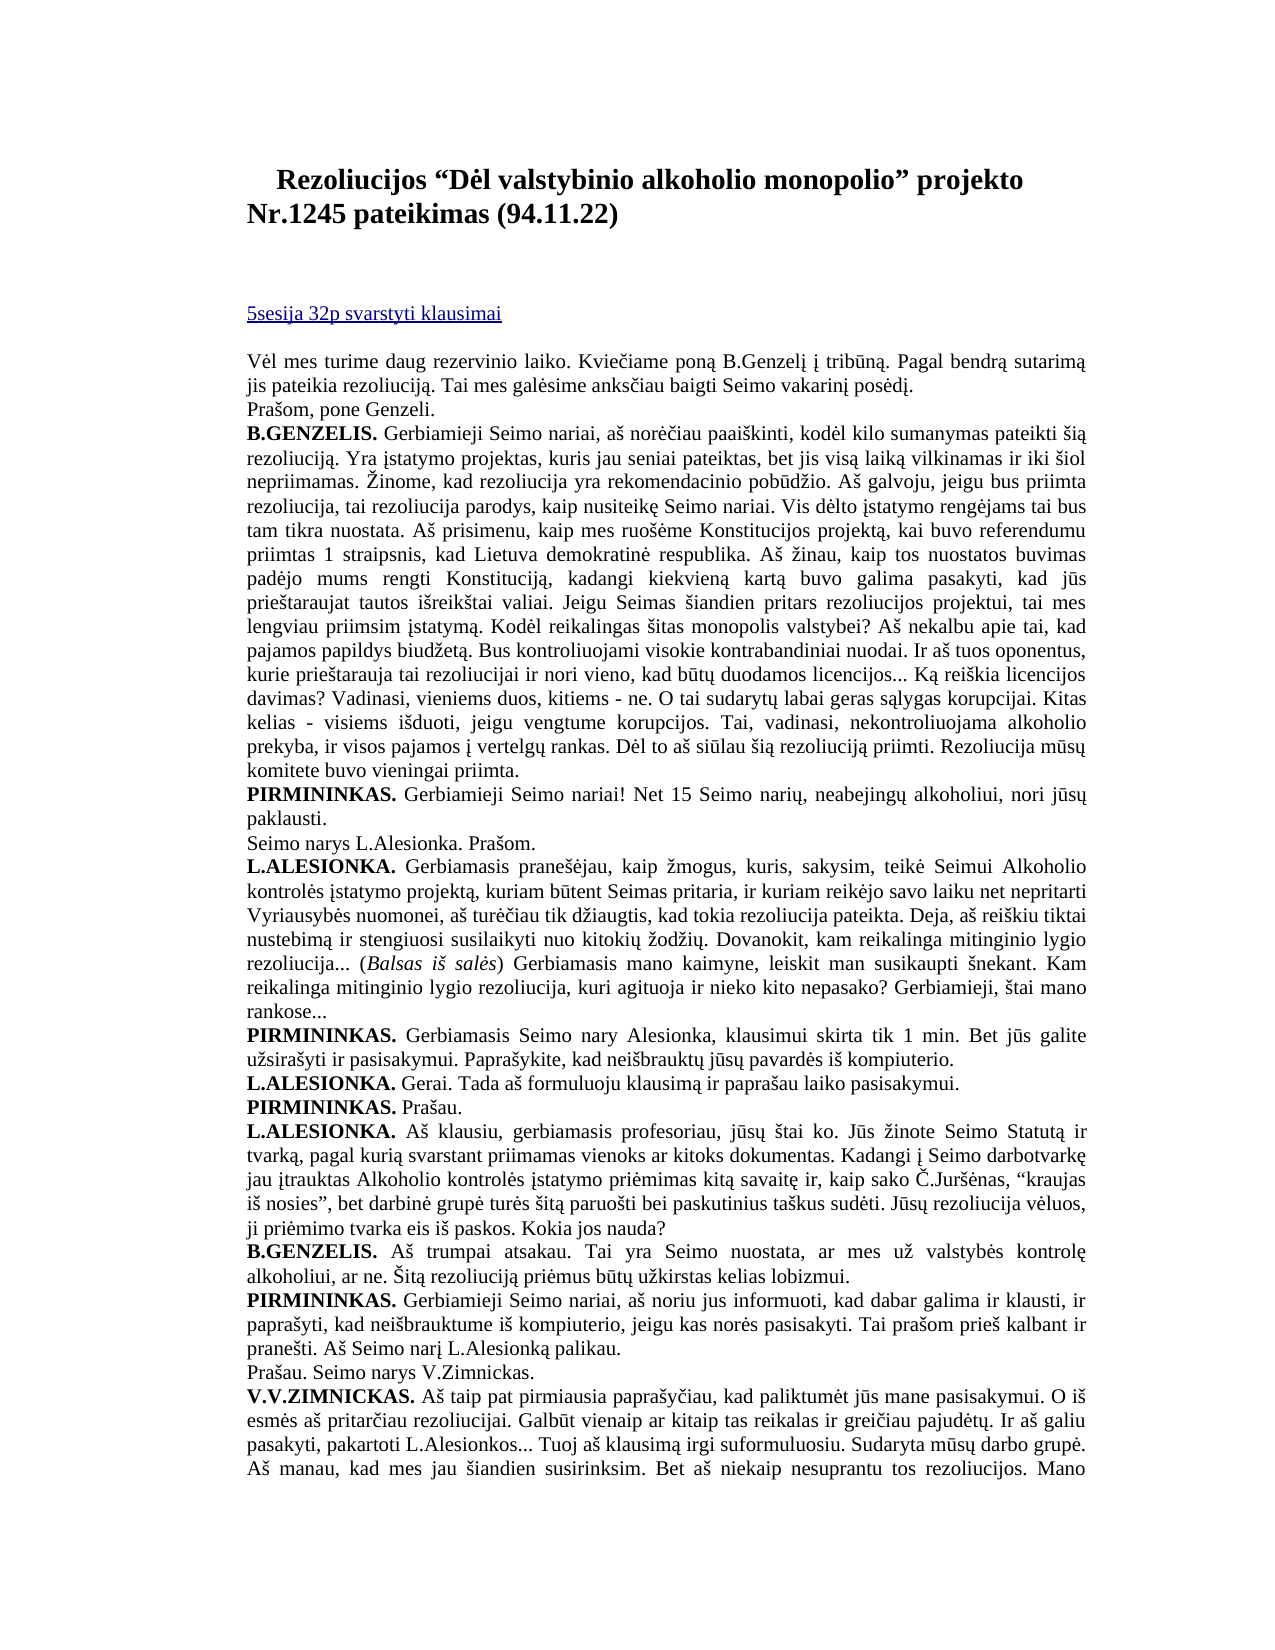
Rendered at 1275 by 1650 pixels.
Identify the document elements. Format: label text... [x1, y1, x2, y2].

text L.ALESIONKA. Gerbiamasis pranešėjau, kaip žmogus, kuris, sakysim, teikė Seimui Alkoholio kontrolės įstatymo projektą, kuriam būtent Seimas pritaria, ir kuriam reikėjo savo laiku net nepritarti Vyriausybės nuomonei, aš turėčiau tik džiaugtis, kad tokia rezoliucija pateikta. Deja, aš reiškiu tiktai nustebimą ir stengiuosi susilaikyti nuo kitokių žodžių. Dovanokit, kam reikalinga mitinginio lygio rezoliucija... (Balsas iš salės) Gerbiamasis mano kaimyne, leiskit man susikaupti šnekant. Kam reikalinga mitinginio lygio rezoliucija, kuri agituoja ir nieko kito nepasako? Gerbiamieji, štai mano rankose... [247, 854, 1087, 1023]
text 5sesija 32p svarstyti klausimai [247, 301, 1087, 325]
text L.ALESIONKA. Gerai. Tada aš formuluoju klausimą ir paprašau laiko pasisakymui. [247, 1071, 1087, 1095]
text PIRMININKAS. Gerbiamieji Seimo nariai! Net 15 Seimo narių, neabejingų alkoholiui, nori jūsų paklausti. [247, 782, 1087, 830]
text PIRMININKAS. Gerbiamasis Seimo nary Alesionka, klausimui skirta tik 1 min. Bet jūs galite užsirašyti ir pasisakymui. Paprašykite, kad neišbrauktų jūsų pavardės iš kompiuterio. [247, 1023, 1087, 1071]
text Prašom, pone Genzeli. [247, 397, 1087, 421]
text Prašau. Seimo narys V.Zimnickas. [247, 1360, 1087, 1384]
text Seimo narys L.Alesionka. Prašom. [247, 830, 1087, 854]
text Rezoliucijos “Dėl valstybinio alkoholio monopolio” projekto Nr.1245 pateikimas (94.11.22) [247, 162, 1087, 229]
text B.GENZELIS. Aš trumpai atsakau. Tai yra Seimo nuostata, ar mes už valstybės kontrolę alkoholiui, ar ne. Šitą rezoliuciją priėmus būtų užkirstas kelias lobizmui. [247, 1239, 1087, 1288]
text V.V.ZIMNICKAS. Aš taip pat pirmiausia paprašyčiau, kad paliktumėt jūs mane pasisakymui. O iš esmės aš pritarčiau rezoliucijai. Galbūt vienaip ar kitaip tas reikalas ir greičiau pajudėtų. Ir aš galiu pasakyti, pakartoti L.Alesionkos... Tuoj aš klausimą irgi suformuluosiu. Sudaryta mūsų darbo grupė. Aš manau, kad mes jau šiandien susirinksim. Bet aš niekaip nesuprantu tos rezoliucijos. Mano [247, 1384, 1087, 1480]
text B.GENZELIS. Gerbiamieji Seimo nariai, aš norėčiau paaiškinti, kodėl kilo sumanymas pateikti šią rezoliuciją. Yra įstatymo projektas, kuris jau seniai pateiktas, bet jis visą laiką vilkinamas ir iki šiol nepriimamas. Žinome, kad rezoliucija yra rekomendacinio pobūdžio. Aš galvoju, jeigu bus priimta rezoliucija, tai rezoliucija parodys, kaip nusiteikę Seimo nariai. Vis dėlto įstatymo rengėjams tai bus tam tikra nuostata. Aš prisimenu, kaip mes ruošėme Konstitucijos projektą, kai buvo referendumu priimtas 1 straipsnis, kad Lietuva demokratinė respublika. Aš žinau, kaip tos nuostatos buvimas padėjo mums rengti Konstituciją, kadangi kiekvieną kartą buvo galima pasakyti, kad jūs prieštaraujat tautos išreikštai valiai. Jeigu Seimas šiandien pritars rezoliucijos projektui, tai mes lengviau priimsim įstatymą. Kodėl reikalingas šitas monopolis valstybei? Aš nekalbu apie tai, kad pajamos papildys biudžetą. Bus kontroliuojami visokie kontrabandiniai nuodai. Ir aš tuos oponentus, kurie prieštarauja tai rezoliucijai ir nori vieno, kad būtų duodamos licencijos... Ką reiškia licencijos davimas? Vadinasi, vieniems duos, kitiems - ne. O tai sudarytų labai geras sąlygas korupcijai. Kitas kelias - visiems išduoti, jeigu vengtume korupcijos. Tai, vadinasi, nekontroliuojama alkoholio prekyba, ir visos pajamos į vertelgų rankas. Dėl to aš siūlau šią rezoliuciją priimti. Rezoliucija mūsų komitete buvo vieningai priimta. [247, 421, 1087, 782]
text PIRMININKAS. Gerbiamieji Seimo nariai, aš noriu jus informuoti, kad dabar galima ir klausti, ir paprašyti, kad neišbrauktume iš kompiuterio, jeigu kas norės pasisakyti. Tai prašom prieš kalbant ir pranešti. Aš Seimo narį L.Alesionką palikau. [247, 1288, 1087, 1360]
text L.ALESIONKA. Aš klausiu, gerbiamasis profesoriau, jūsų štai ko. Jūs žinote Seimo Statutą ir tvarką, pagal kurią svarstant priimamas vienoks ar kitoks dokumentas. Kadangi į Seimo darbotvarkę jau įtrauktas Alkoholio kontrolės įstatymo priėmimas kitą savaitę ir, kaip sako Č.Juršėnas, “kraujas iš nosies”, bet darbinė grupė turės šitą paruošti bei paskutinius taškus sudėti. Jūsų rezoliucija vėluos, ji priėmimo tvarka eis iš paskos. Kokia jos nauda? [247, 1119, 1087, 1239]
text PIRMININKAS. Prašau. [247, 1095, 1087, 1119]
text Vėl mes turime daug rezervinio laiko. Kviečiame poną B.Genzelį į tribūną. Pagal bendrą sutarimą jis pateikia rezoliuciją. Tai mes galėsime anksčiau baigti Seimo vakarinį posėdį. [247, 349, 1087, 397]
